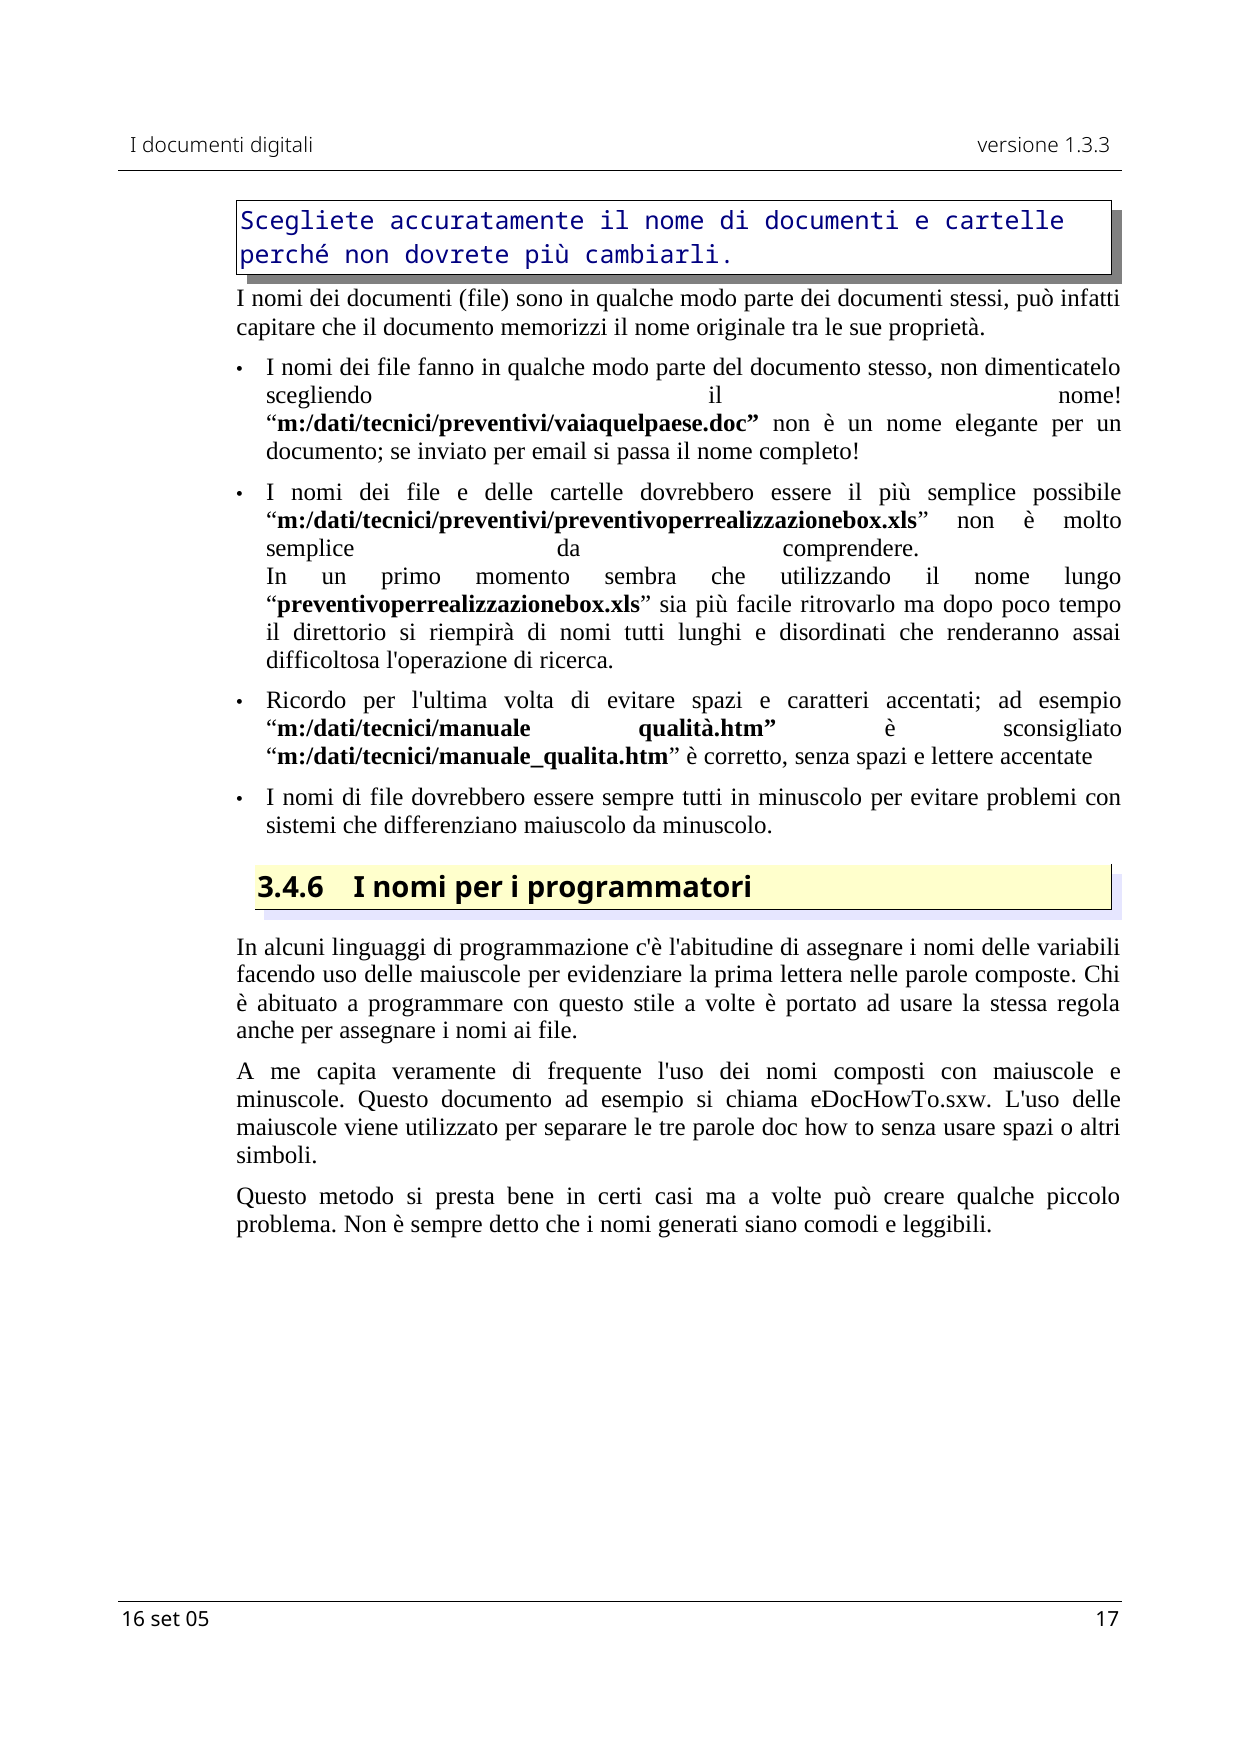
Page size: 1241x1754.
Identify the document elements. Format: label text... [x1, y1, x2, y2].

subtitle I nomi per i programmatori [255, 865, 1111, 909]
list Ricordo per l'ultima volta di evitare spazi e caratteri accentati; ad esempio “m:/dati/tecnici/manuale qualità.htm” è sconsigliato “m:/dati/tecnici/manuale_qualita.htm” è corretto, senza spazi e lettere accentate [236, 686, 1122, 770]
text Questo metodo si presta bene in certi casi ma a volte può creare qualche piccolo problema. Non è sempre detto che i nomi generati siano comodi e leggibili. [236, 1182, 1122, 1238]
list I nomi dei file fanno in qualche modo parte del documento stesso, non dimenticatelo scegliendo il nome! “m:/dati/tecnici/preventivi/vaiaquelpaese.doc” non è un nome elegante per un documento; se inviato per email si passa il nome completo! [236, 353, 1122, 465]
text In alcuni linguaggi di programmazione c'è l'abitudine di assegnare i nomi delle variabili facendo uso delle maiuscole per evidenziare la prima lettera nelle parole composte. Chi è abituato a programmare con questo stile a volte è portato ad usare la stessa regola anche per assegnare i nomi ai file. [236, 932, 1122, 1044]
text I nomi dei documenti (file) sono in qualche modo parte dei documenti stessi, può infatti capitare che il documento memorizzi il nome originale tra le sue proprietà. [236, 284, 1122, 340]
list I nomi di file dovrebbero essere sempre tutti in minuscolo per evitare problemi con sistemi che differenziano maiuscolo da minuscolo. [236, 783, 1122, 839]
text Scegliete accuratamente il nome di documenti e cartelle perché non dovrete più cambiarli. [237, 201, 1111, 274]
text A me capita veramente di frequente l'uso dei nomi composti con maiuscole e minuscole. Questo documento ad esempio si chiama eDocHowTo.sxw. L'uso delle maiuscole viene utilizzato per separare le tre parole doc how to senza usare spazi o altri simboli. [236, 1057, 1122, 1169]
list I nomi dei file e delle cartelle dovrebbero essere il più semplice possibile “m:/dati/tecnici/preventivi/preventivoperrealizzazionebox.xls” non è molto semplice da comprendere. In un primo momento sembra che utilizzando il nome lungo “preventivoperrealizzazionebox.xls” sia più facile ritrovarlo ma dopo poco tempo il direttorio si riempirà di nomi tutti lunghi e disordinati che renderanno assai difficoltosa l'operazione di ricerca. [236, 477, 1122, 674]
